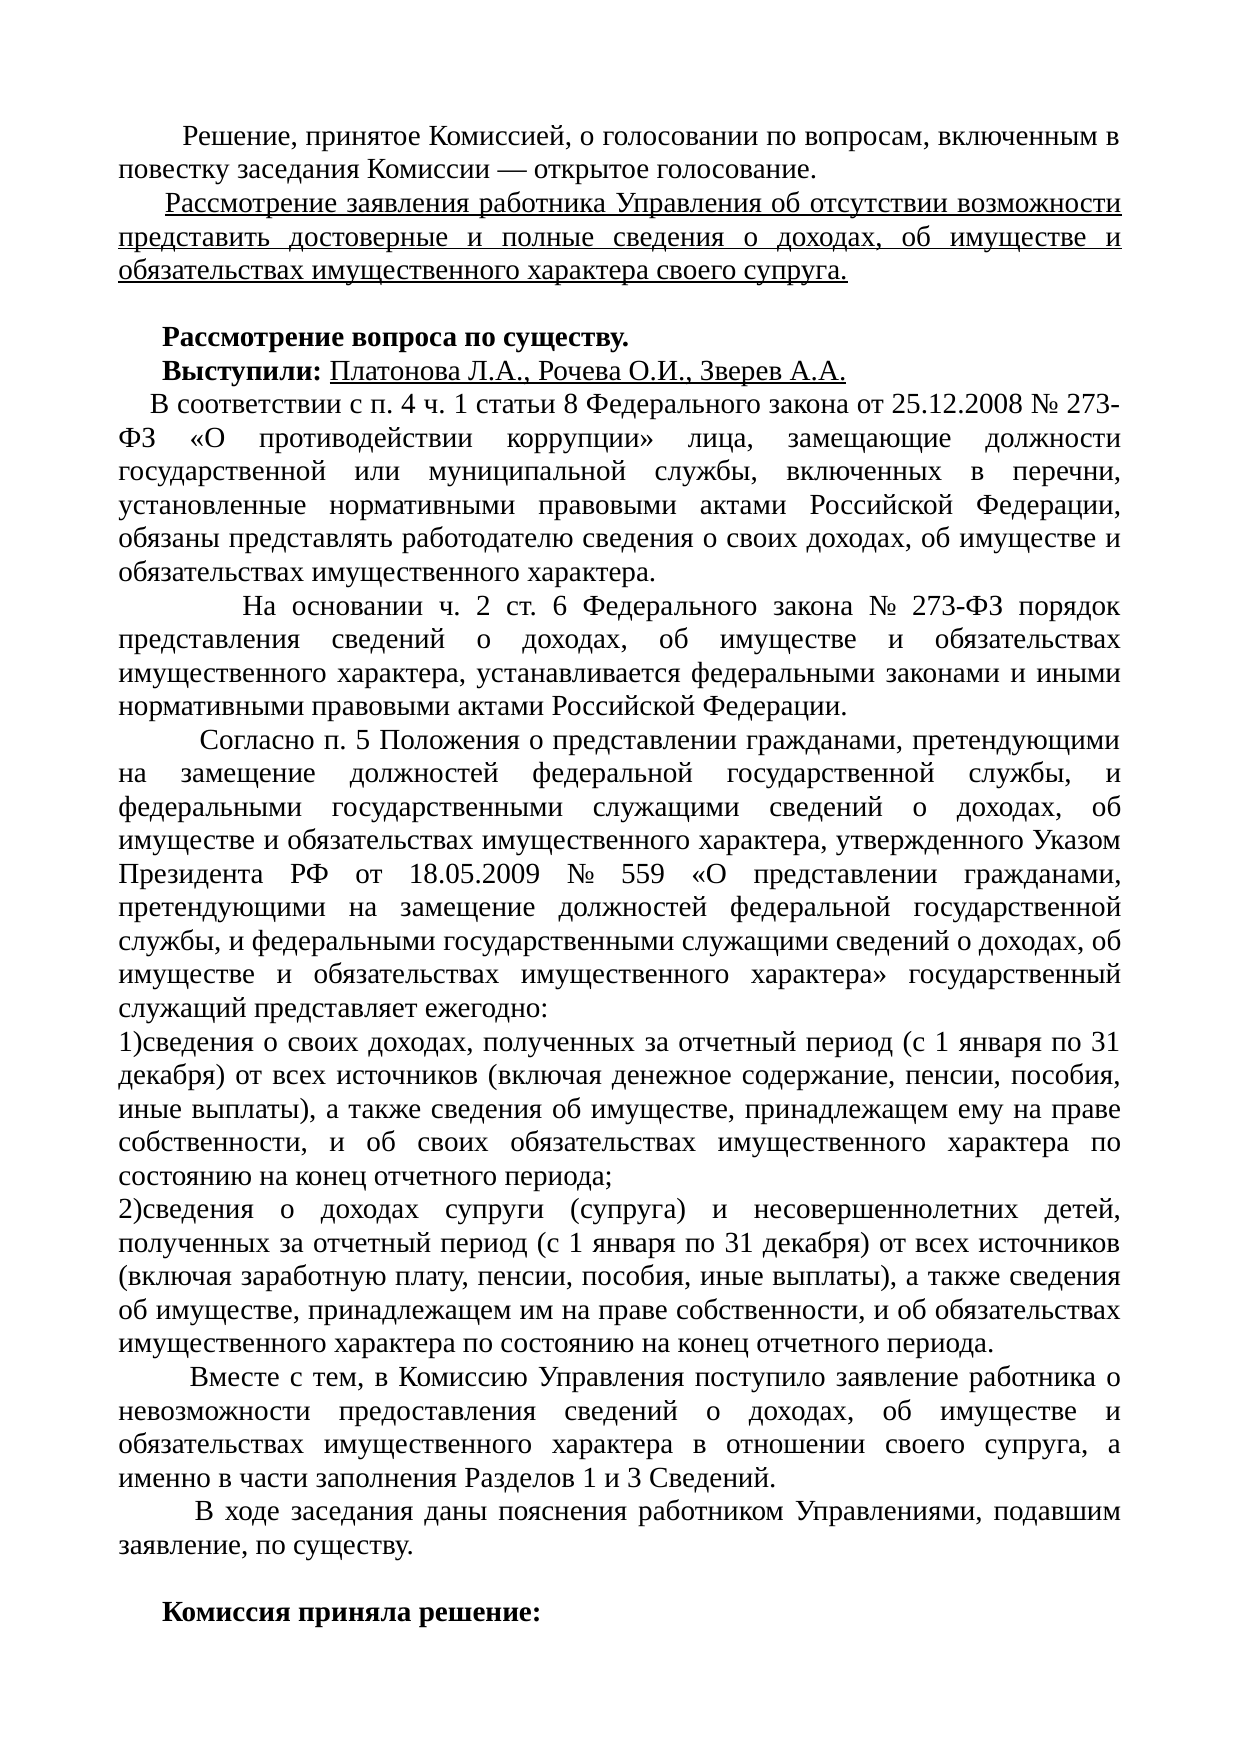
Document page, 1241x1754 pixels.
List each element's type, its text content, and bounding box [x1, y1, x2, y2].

text Вместе с тем, в Комиссию Управления поступило заявление работника о невозможности предоставления сведений о доходах, об имуществе и обязательствах имущественного характера в отношении своего супруга, а именно в части заполнения Разделов 1 и 3 Сведений. [118, 1359, 1122, 1493]
text В соответствии с п. 4 ч. 1 статьи 8 Федерального закона от 25.12.2008 № 273-ФЗ «О противодействии коррупции» лица, замещающие должности государственной или муниципальной службы, включенных в перечни, установленные нормативными правовыми актами Российской Федерации, обязаны представлять работодателю сведения о своих доходах, об имуществе и обязательствах имущественного характера. [118, 386, 1122, 588]
text обязательствах имущественного характера своего супруга. [118, 249, 1122, 286]
text Рассмотрение заявления работника Управления об отсутствии возможности представить достоверные и полные сведения о доходах, об имуществе и [118, 185, 1122, 248]
text Согласно п. 5 Положения о представлении гражданами, претендующими на замещение должностей федеральной государственной службы, и федеральными государственными служащими сведений о доходах, об имуществе и обязательствах имущественного характера, утвержденного Указом Президента РФ от 18.05.2009 № 559 «О представлении гражданами, претендующими на замещение должностей федеральной государственной службы, и федеральными государственными служащими сведений о доходах, об имуществе и обязательствах имущественного характера» государственный служащий представляет ежегодно: [118, 722, 1122, 1024]
text 1)сведения о своих доходах, полученных за отчетный период (с 1 января по 31 декабря) от всех источников (включая денежное содержание, пенсии, пособия, иные выплаты), а также сведения об имуществе, принадлежащем ему на праве собственности, и об своих обязательствах имущественного характера по состоянию на конец отчетного периода; [118, 1024, 1122, 1191]
text Решение, принятое Комиссией, о голосовании по вопросам, включенным в повестку заседания Комиссии — открытое голосование. [118, 118, 1122, 185]
text Выступили: Платонова Л.А., Рочева О.И., Зверев А.А. [118, 353, 1122, 386]
text Комиссия приняла решение: [118, 1594, 1122, 1627]
text Рассмотрение вопроса по существу. [118, 319, 1122, 353]
text На основании ч. 2 ст. 6 Федерального закона № 273-ФЗ порядок представления сведений о доходах, об имуществе и обязательствах имущественного характера, устанавливается федеральными законами и иными нормативными правовыми актами Российской Федерации. [118, 588, 1122, 722]
text 2)сведения о доходах супруги (супруга) и несовершеннолетних детей, полученных за отчетный период (с 1 января по 31 декабря) от всех источников (включая заработную плату, пенсии, пособия, иные выплаты), а также сведения об имуществе, принадлежащем им на праве собственности, и об обязательствах имущественного характера по состоянию на конец отчетного периода. [118, 1191, 1122, 1359]
text В ходе заседания даны пояснения работником Управлениями, подавшим заявление, по существу. [118, 1493, 1122, 1560]
